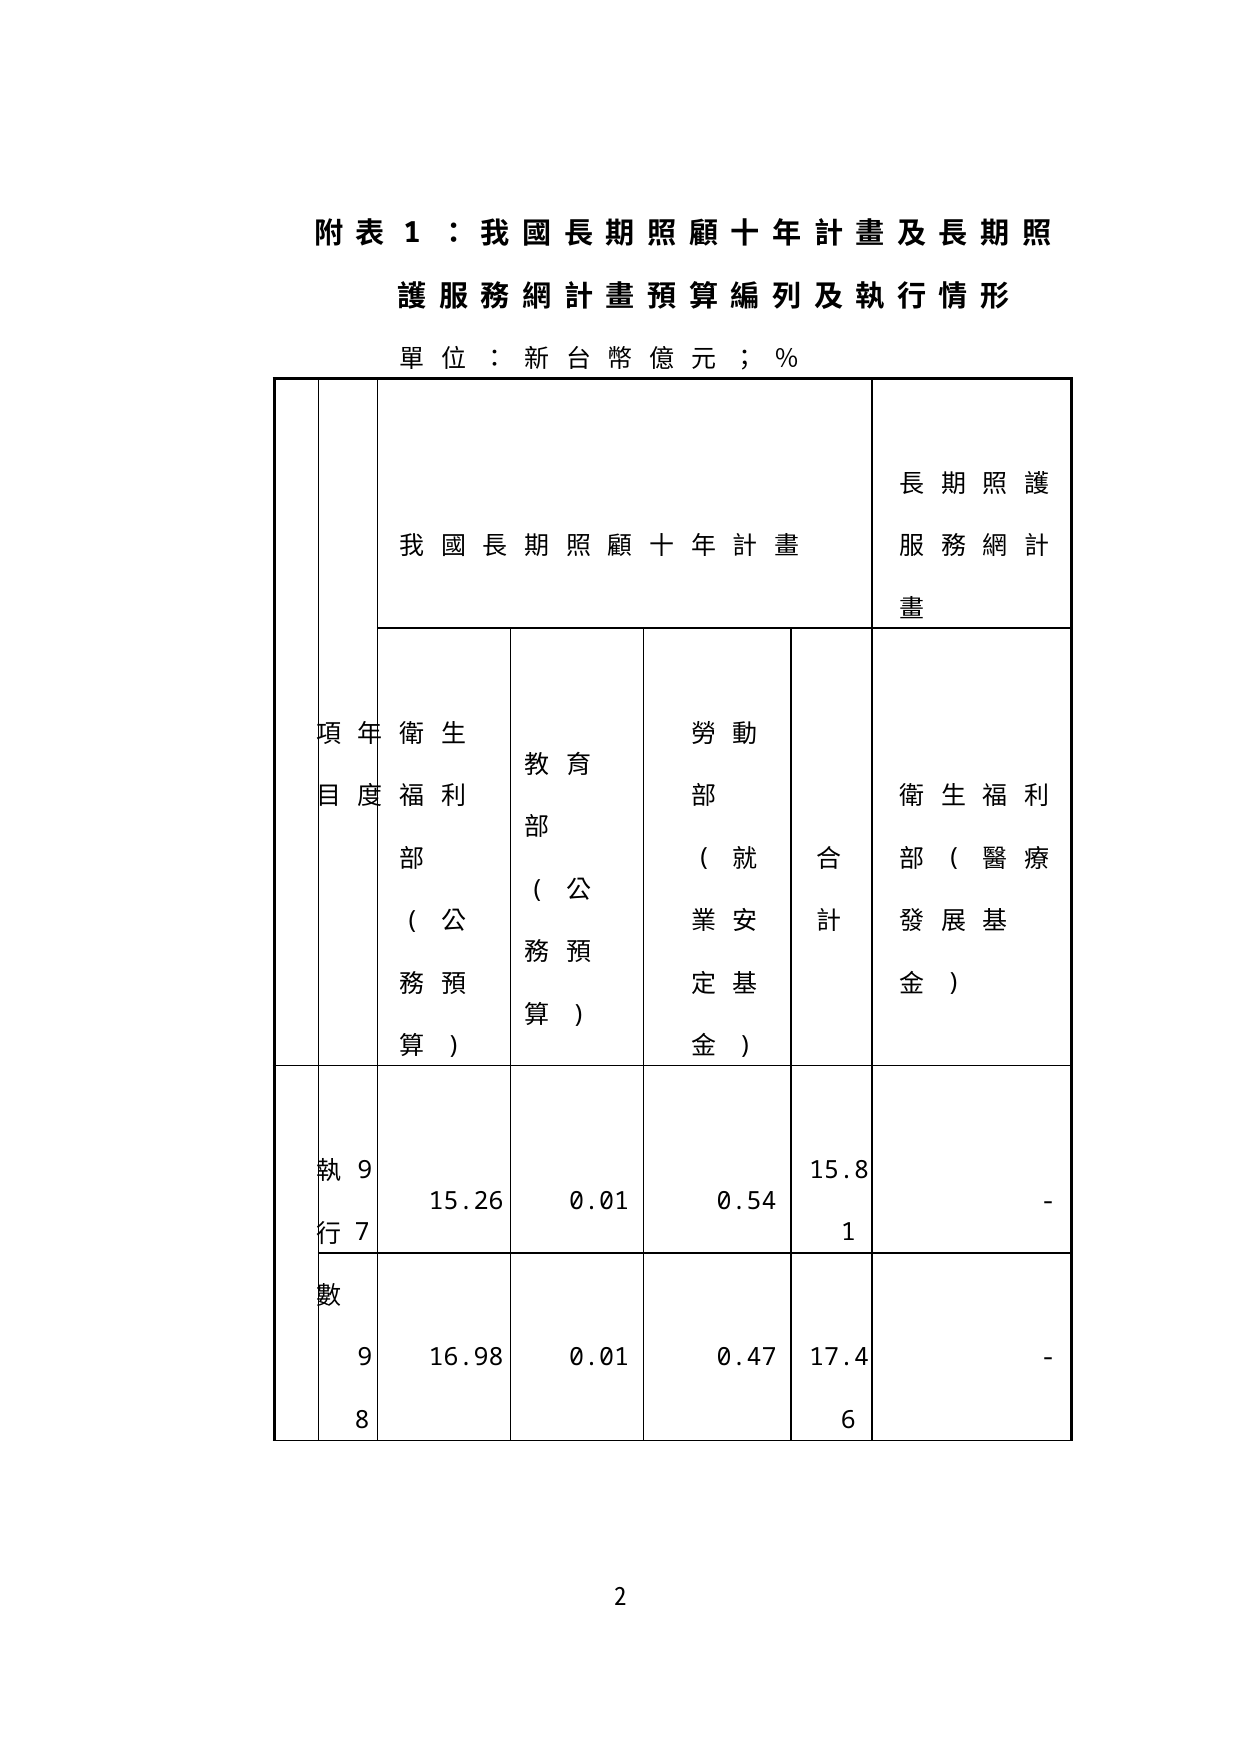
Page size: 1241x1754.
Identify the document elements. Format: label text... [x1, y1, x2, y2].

table_cell 執行數 [276, 1066, 318, 1439]
table_header 我國長期照顧十年計畫 [378, 380, 871, 627]
table_cell 0.54 [644, 1066, 790, 1252]
table_cell 0.47 [644, 1254, 790, 1439]
table_cell 16.98 [378, 1254, 510, 1439]
table_cell 17.46 [792, 1254, 871, 1439]
table_cell 勞動部(就業安定基金) [644, 629, 790, 1064]
table_cell 衛生福利部(醫療發展基金) [873, 629, 1070, 1064]
table_cell 97 [319, 1066, 377, 1252]
table_cell 衛生福利部(公務預算) [378, 629, 510, 1064]
table_cell 教育部 (公務預算) [511, 629, 643, 1064]
table_cell 15.26 [378, 1066, 510, 1252]
table_cell 0.01 [511, 1066, 643, 1252]
table_cell - [873, 1066, 1070, 1252]
table_header 年度 [319, 380, 377, 1064]
table_cell 98 [319, 1254, 377, 1439]
table_cell 合計 [792, 629, 871, 1064]
table_cell 15.81 [792, 1066, 871, 1252]
table_cell - [873, 1254, 1070, 1439]
table_header 長期照護服務網計畫 [873, 380, 1070, 627]
text 附表1：我國長期照顧十年計畫及長期照護服務網計畫預算編列及執行情形 單位：新台幣億元；％ [271, 189, 1058, 377]
table_header 項目 [276, 380, 318, 1064]
table_cell 0.01 [511, 1254, 643, 1439]
